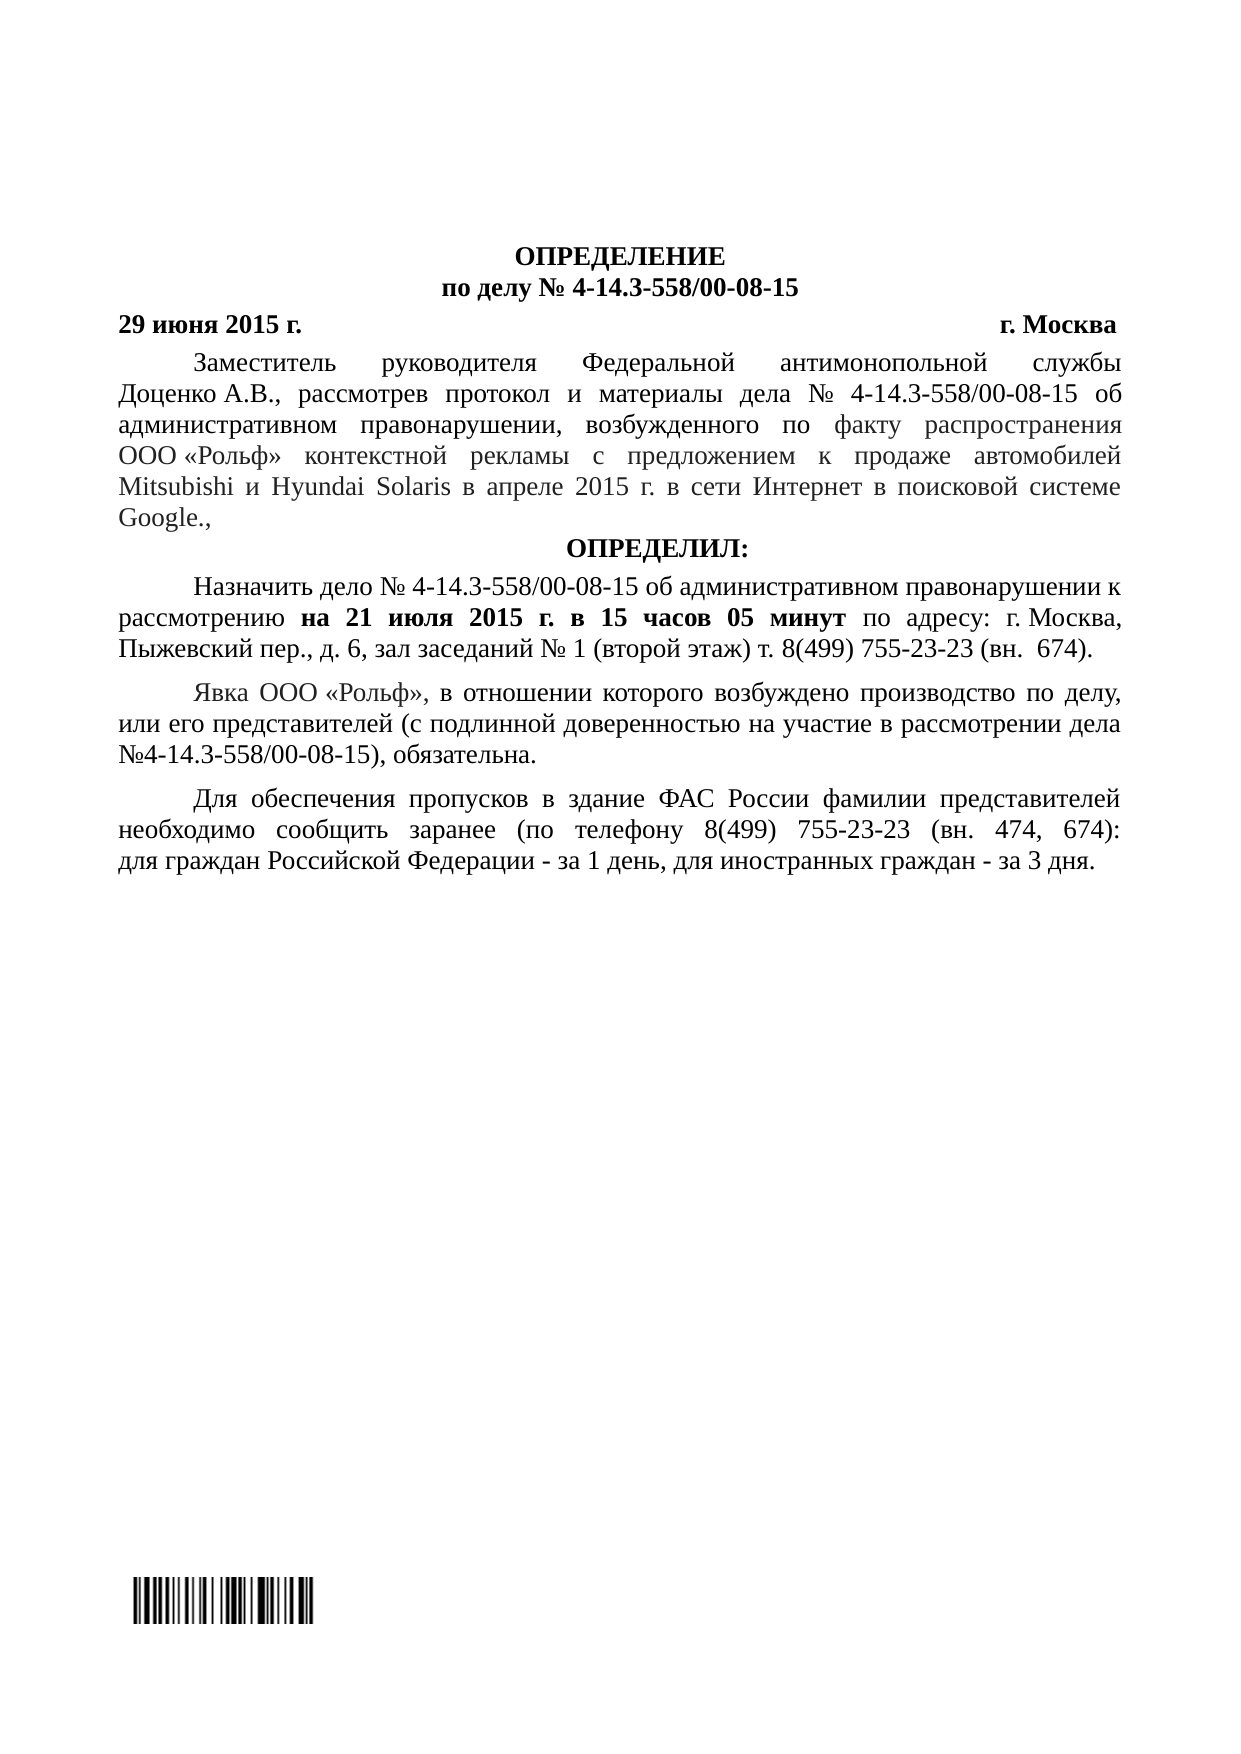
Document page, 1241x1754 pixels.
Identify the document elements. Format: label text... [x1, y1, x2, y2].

text 29 июня 2015 г. г. Москва [118, 308, 1122, 339]
text ОПРЕДЕЛЕНИЕ [118, 240, 1122, 271]
text Назначить дело № 4-14.3-558/00-08-15 об административном правонарушении к рассмотрению на 21 июля 2015 г. в 15 часов 05 минут по адресу: г. Москва, Пыжевский пер., д. 6, зал заседаний № 1 (второй этаж) т. 8(499) 755-23-23 (вн. 674). [118, 570, 1122, 664]
text Заместитель руководителя Федеральной антимонопольной службы Доценко А.В., рассмотрев протокол и материалы дела № 4-14.3-558/00-08-15 об административном правонарушении, возбужденного по факту распространения ООО «Рольф» контекстной рекламы с предложением к продаже автомобилей Mitsubishi и Hyundai Solaris в апреле 2015 г. в сети Интернет в поисковой системе Google., [118, 346, 1122, 533]
text Для обеспечения пропусков в здание ФАС России фамилии представителей необходимо сообщить заранее (по телефону 8(499) 755-23-23 (вн. 474, 674): для граждан Российской Федерации - за 1 день, для иностранных граждан - за 3 дня. [118, 782, 1122, 876]
text по делу № 4-14.3-558/00-08-15 [118, 271, 1122, 302]
picture [118, 1577, 331, 1624]
text ОПРЕДЕЛИЛ: [118, 533, 1122, 564]
text Явка ООО «Рольф», в отношении которого возбуждено производство по делу, или его представителей (с подлинной доверенностью на участие в рассмотрении дела №4-14.3-558/00-08-15), обязательна. [118, 676, 1122, 769]
